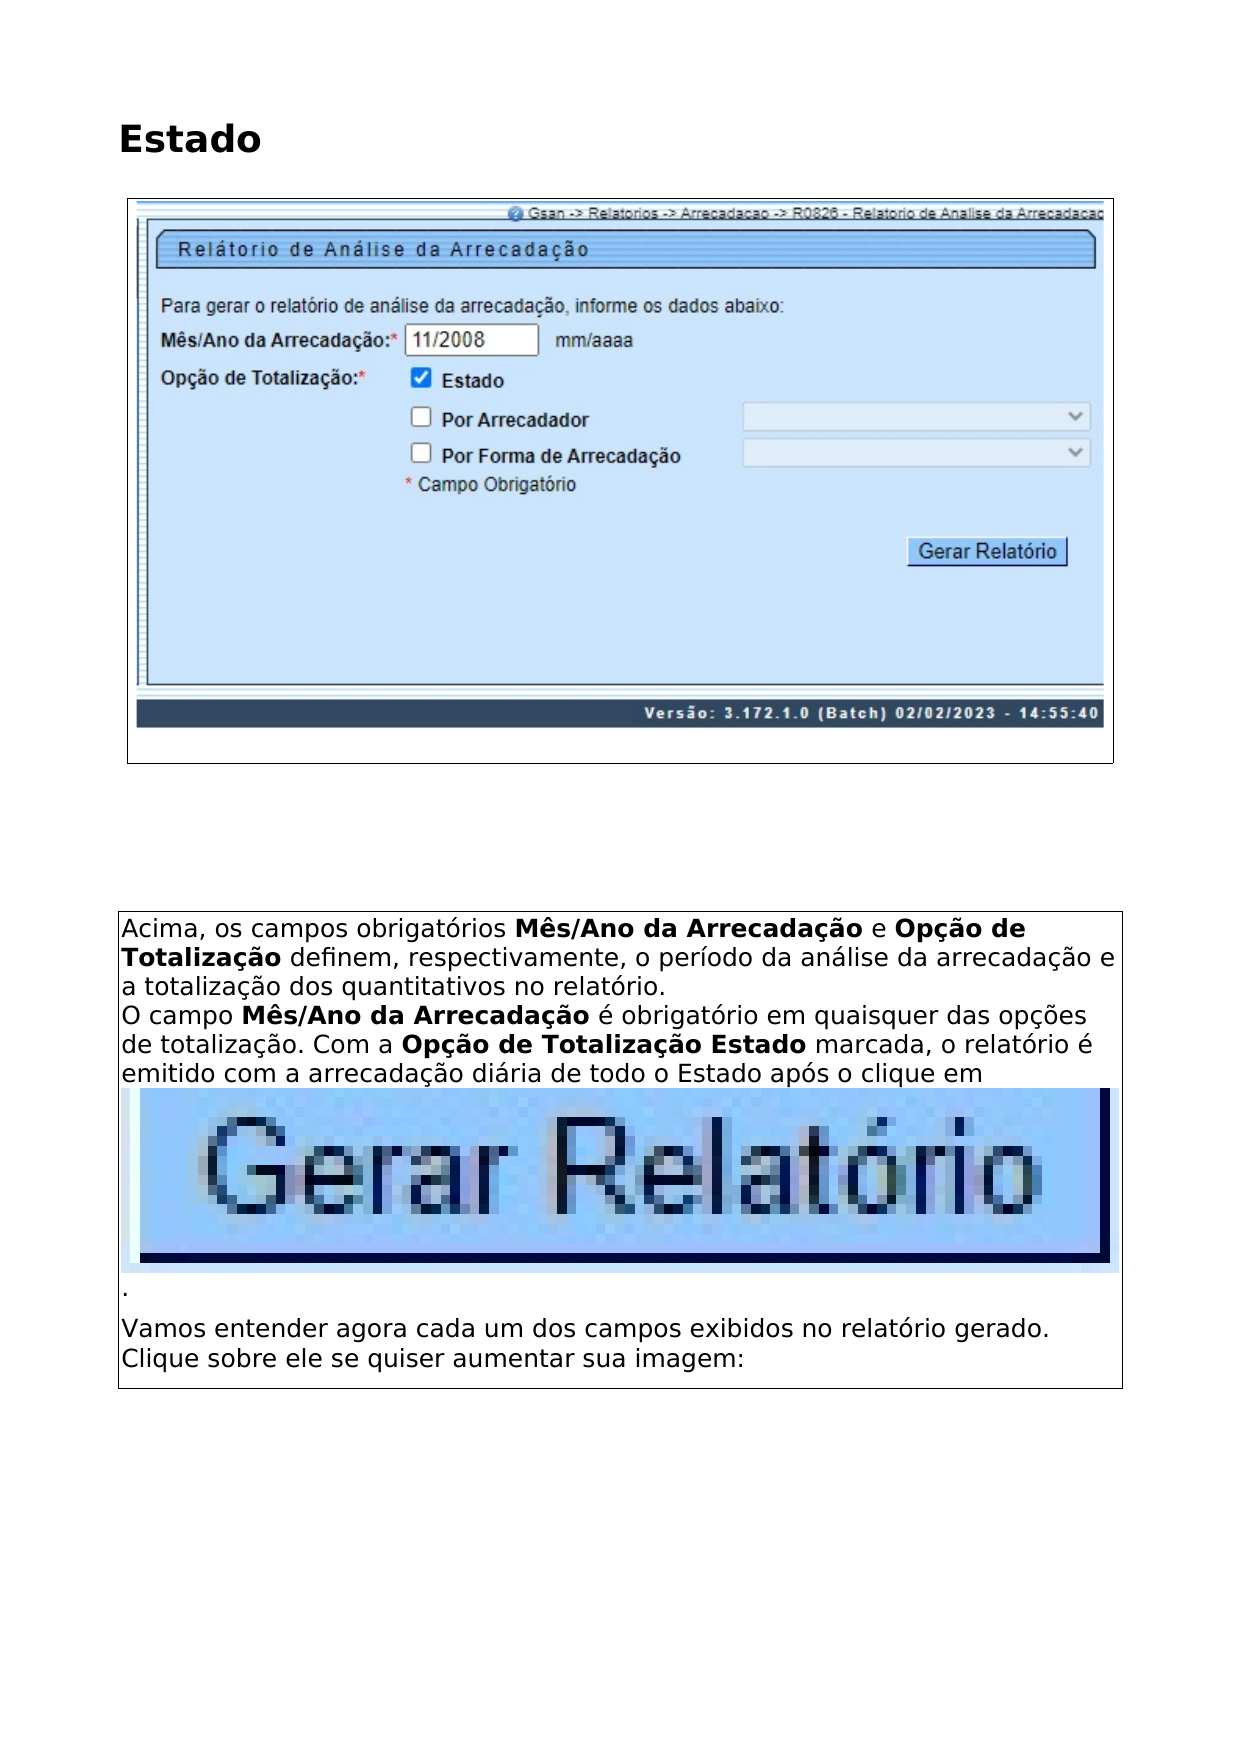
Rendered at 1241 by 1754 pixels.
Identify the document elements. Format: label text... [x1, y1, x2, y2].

picture [136, 201, 1104, 731]
table_header Acima, os campos obrigatórios Mês/Ano da Arrecadação e Opção de Totalização definem, respectivamente, o período da análise da arrecadação e a totalização dos quantitativos no relatório. O campo Mês/Ano da Arrecadação é obrigatório em quaisquer das opções de totalização. Com a Opção de Totalização Estado marcada, o relatório é emitido com a arrecadação diária de todo o Estado após o clique em . Vamos entender agora cada um dos campos exibidos no relatório gerado. Clique sobre ele se quiser aumentar sua imagem: [119, 912, 1122, 1388]
subtitle Estado [118, 118, 1122, 162]
table_header [128, 199, 1113, 763]
picture [121, 1088, 1120, 1273]
